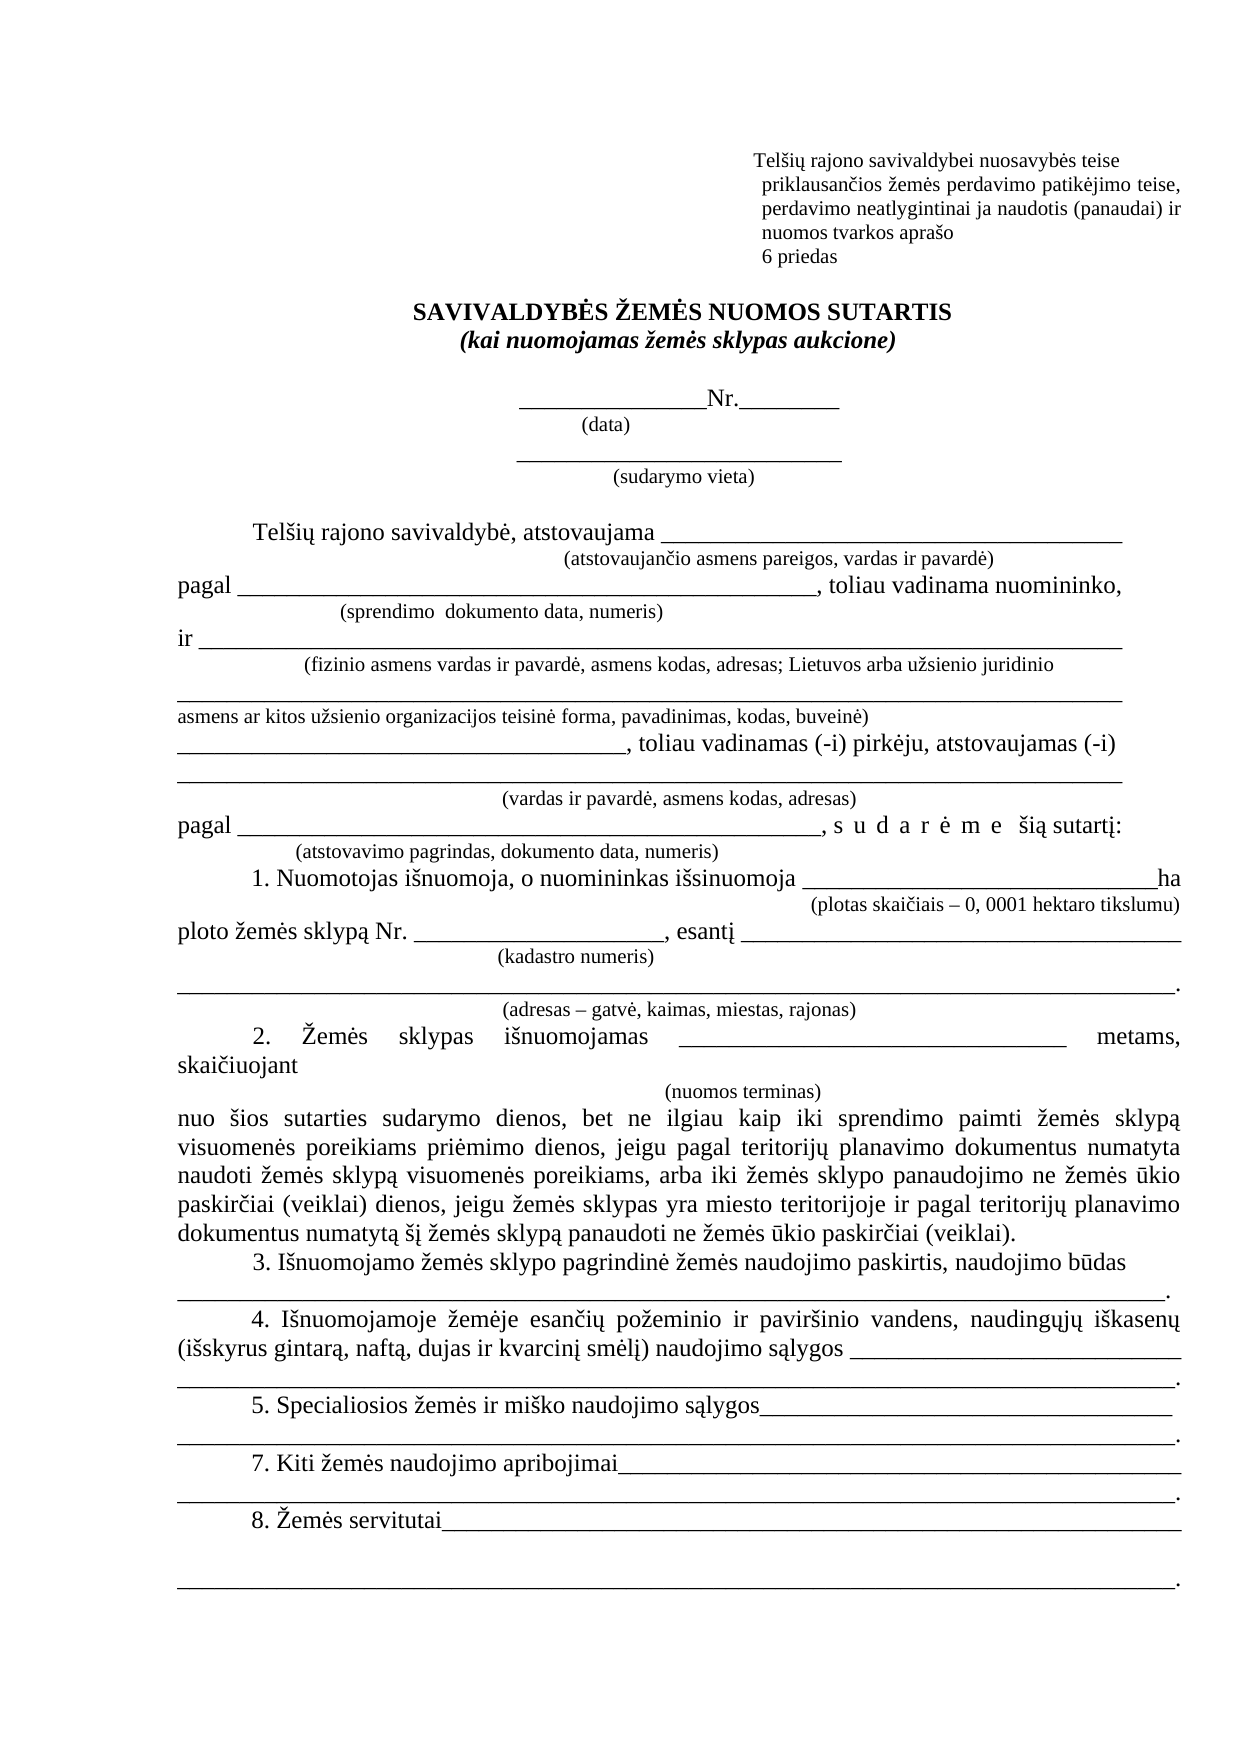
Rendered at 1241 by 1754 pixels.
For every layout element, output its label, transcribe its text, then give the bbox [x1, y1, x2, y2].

text . [177, 1419, 1181, 1448]
text (atstovaujančio asmens pareigos, vardas ir pavardė) [177, 546, 1181, 570]
text . [177, 1362, 1181, 1390]
text __________________________ [177, 436, 1181, 464]
text (atstovavimo pagrindas, dokumento data, numeris) [177, 839, 1181, 863]
text (kai nuomojamas žemės sklypas aukcione) [177, 325, 1181, 354]
text (fizinio asmens vardas ir pavardė, asmens kodas, adresas; Lietuvos arba užsienio juridinio [177, 652, 1181, 676]
text (sprendimo dokumento data, numeris) [177, 599, 1181, 623]
text 2. Žemės sklypas išnuomojamas _______________________________ metams, skaičiuojant [177, 1021, 1181, 1079]
text . [177, 968, 1181, 997]
text (adresas – gatvė, kaimas, miestas, rajonas) [177, 997, 1181, 1021]
text (vardas ir pavardė, asmens kodas, adresas) [177, 786, 1181, 810]
text priklausančios žemės perdavimo patikėjimo teise, perdavimo neatlygintinai ja naudotis (panaudai) ir nuomos tvarkos aprašo [762, 172, 1181, 244]
text 3. Išnuomojamo žemės sklypo pagrindinė žemės naudojimo paskirtis, naudojimo būdas [177, 1247, 1181, 1275]
text (kadastro numeris) [177, 944, 1181, 968]
text . [177, 1477, 1181, 1505]
text , toliau vadinamas (-i) pirkėju, atstovaujamas (-i) [177, 728, 1181, 757]
text pagal , sudarėme šią sutartį: [177, 810, 1181, 839]
text _______________________________________________________________________________. [177, 1275, 1181, 1304]
text (sudarymo vieta) [177, 464, 1181, 488]
text 5. Specialiosios žemės ir miško naudojimo sąlygos_________________________________ [177, 1390, 1181, 1419]
text 4. Išnuomojamoje žemėje esančių požeminio ir paviršinio vandens, naudingųjų iškasenų (išskyrus gintarą, naftą, dujas ir kvarcinį smėlį) naudojimo sąlygos [177, 1304, 1181, 1362]
text (data) [177, 412, 1181, 436]
text Telšių rajono savivaldybei nuosavybės teise [753, 148, 1181, 172]
text (nuomos terminas) [177, 1079, 1181, 1103]
text (plotas skaičiais – 0, 0001 hektaro tikslumu) [177, 892, 1181, 916]
text ploto žemės sklypą Nr. ____________________, esantį [177, 916, 1181, 944]
text . [177, 1563, 1181, 1592]
text 7. Kiti žemės naudojimo apribojimai [177, 1448, 1181, 1477]
text 1. Nuomotojas išnuomoja, o nuomininkas išsinuomoja ha [177, 863, 1181, 892]
text asmens ar kitos užsienio organizacijos teisinė forma, pavadinimas, kodas, buveinė) [177, 704, 1181, 728]
text _______________Nr.________ [177, 383, 1181, 412]
text 6 priedas [762, 244, 1181, 268]
text 8. Žemės servitutai [177, 1505, 1181, 1534]
text SAVIVALDYBĖS ŽEMĖS NUOMOS SUTARTIS [177, 297, 1181, 325]
text Telšių rajono savivaldybė, atstovaujama [177, 517, 1181, 546]
text pagal , toliau vadinama nuomininko, [177, 570, 1181, 599]
text ir [177, 623, 1181, 652]
text nuo šios sutarties sudarymo dienos, bet ne ilgiau kaip iki sprendimo paimti žemės sklypą visuomenės poreikiams priėmimo dienos, jeigu pagal teritorijų planavimo dokumentus numatyta naudoti žemės sklypą visuomenės poreikiams, arba iki žemės sklypo panaudojimo ne žemės ūkio paskirčiai (veiklai) dienos, jeigu žemės sklypas yra miesto teritorijoje ir pagal teritorijų planavimo dokumentus numatytą šį žemės sklypą panaudoti ne žemės ūkio paskirčiai (veiklai). [177, 1103, 1181, 1247]
